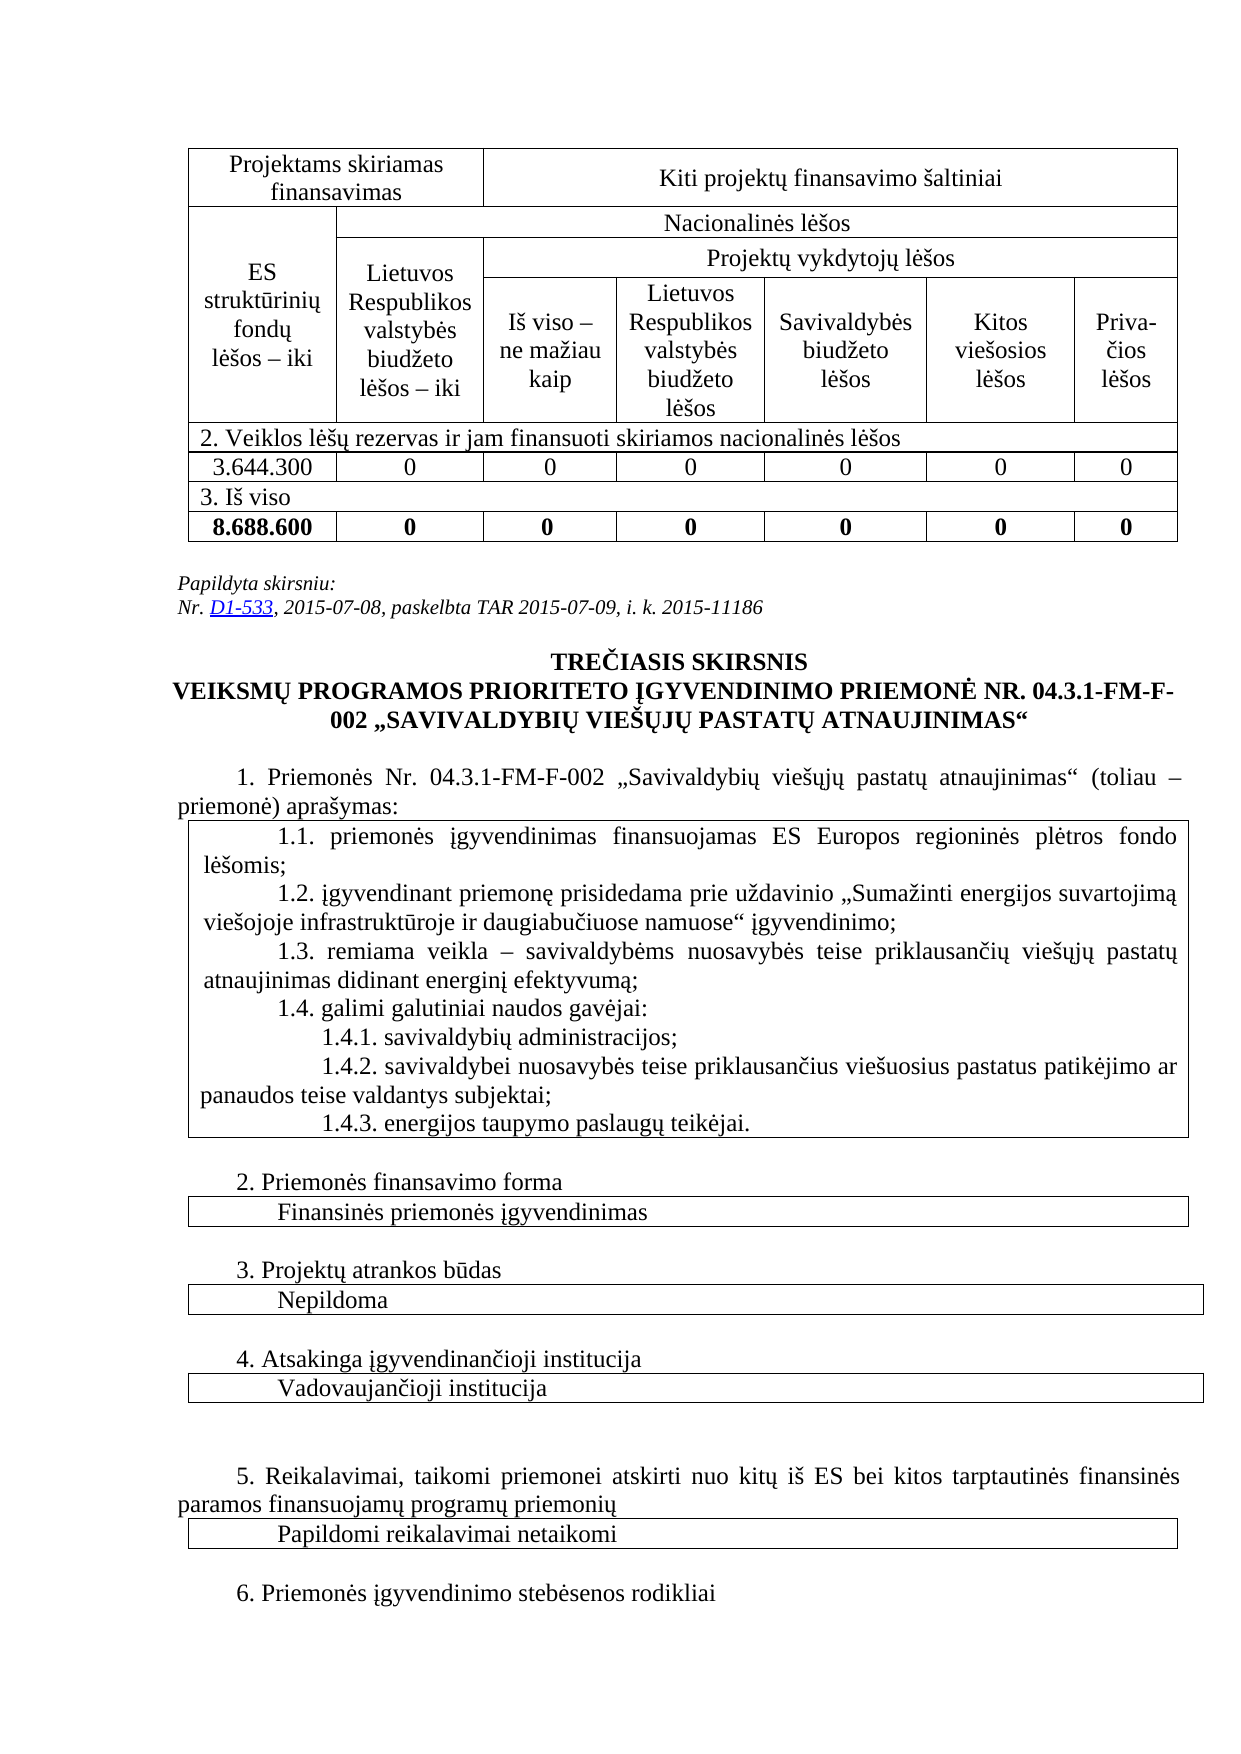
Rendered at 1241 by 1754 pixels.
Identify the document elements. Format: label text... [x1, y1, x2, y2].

table_cell 0 [617, 512, 764, 541]
table_cell Savivaldybės biudžeto lėšos [765, 278, 926, 422]
table_cell 0 [765, 512, 926, 541]
table_cell Lietuvos Respublikos valstybės biudžeto lėšos [617, 278, 764, 422]
table_cell 0 [484, 453, 616, 481]
text 2. Priemonės finansavimo forma [236, 1167, 1181, 1196]
table_header Vadovaujančioji institucija [189, 1374, 1203, 1402]
table_cell 0 [337, 453, 483, 481]
text 5. Reikalavimai, taikomi priemonei atskirti nuo kitų iš ES bei kitos tarptautinės finansinės paramos finansuojamų programų priemonių [177, 1461, 1181, 1518]
table_cell 1.3. remiama veikla – savivaldybėms nuosavybės teise priklausančių viešųjų pastatų atnaujinimas didinant energinį efektyvumą; [189, 936, 1188, 993]
table_cell 0 [927, 453, 1074, 481]
table_cell Priva- čios lėšos [1075, 278, 1177, 422]
table_cell 1.4. galimi galutiniai naudos gavėjai: 1.4.1. savivaldybių administracijos; 1.4.2. savivaldybei nuosavybės teise priklausančius viešuosius pastatus patikėjimo ar panaudos teise valdantys subjektai; 1.4.3. energijos taupymo paslaugų teikėjai. [189, 994, 1188, 1137]
text VEIKSMŲ PROGRAMOS PRIORITETO ĮGYVENDINIMO PRIEMONĖ NR. 04.3.1-FM-F-002 „SAVIVALDYBIŲ VIEŠŲJŲ PASTATŲ ATNAUJINIMAS“ [165, 676, 1181, 734]
text TREČIASIS SKIRSNIS [177, 647, 1181, 676]
text 6. Priemonės įgyvendinimo stebėsenos rodikliai [236, 1578, 1181, 1607]
text 1. Priemonės Nr. 04.3.1-FM-F-002 „Savivaldybių viešųjų pastatų atnaujinimas“ (toliau – priemonė) aprašymas: [177, 762, 1181, 820]
text 3. Projektų atrankos būdas [236, 1255, 1181, 1284]
table_cell Iš viso – ne mažiau kaip [484, 278, 616, 422]
table_cell Projektų vykdytojų lėšos [484, 238, 1177, 277]
table_cell 0 [337, 512, 483, 541]
table_cell 3.644.300 [189, 453, 336, 481]
table_header Projektams skiriamas finansavimas [189, 149, 483, 206]
table_cell Nacionalinės lėšos [337, 207, 1177, 237]
table_cell 2. Veiklos lėšų rezervas ir jam finansuoti skiriamos nacionalinės lėšos [189, 423, 1177, 451]
table_header Finansinės priemonės įgyvendinimas [189, 1197, 1188, 1226]
table_cell Kitos viešosios lėšos [927, 278, 1074, 422]
table_header Kiti projektų finansavimo šaltiniai [484, 149, 1177, 206]
text Nr. D1-533, 2015-07-08, paskelbta TAR 2015-07-09, i. k. 2015-11186 [177, 594, 1181, 619]
table_cell 1.2. įgyvendinant priemonę prisidedama prie uždavinio „Sumažinti energijos suvartojimą viešojoje infrastruktūroje ir daugiabučiuose namuose“ įgyvendinimo; [189, 879, 1188, 936]
text Papildyta skirsniu: [177, 571, 1181, 594]
table_cell 3. Iš viso [189, 482, 1177, 511]
table_cell 8.688.600 [189, 512, 336, 541]
table_cell 0 [1075, 453, 1177, 481]
table_cell Lietuvos Respublikos valstybės biudžeto lėšos – iki [337, 238, 483, 422]
table_cell 0 [765, 453, 926, 481]
table_cell 0 [1075, 512, 1177, 541]
table_header Nepildoma [189, 1285, 1203, 1314]
table_cell ES struktūrinių fondų lėšos – iki [189, 207, 336, 422]
text 4. Atsakinga įgyvendinančioji institucija [236, 1344, 1181, 1372]
table_header Papildomi reikalavimai netaikomi [189, 1519, 1177, 1548]
table_cell 0 [617, 453, 764, 481]
table_cell 0 [927, 512, 1074, 541]
table_cell 0 [484, 512, 616, 541]
table_header 1.1. priemonės įgyvendinimas finansuojamas ES Europos regioninės plėtros fondo lėšomis; [189, 821, 1188, 878]
